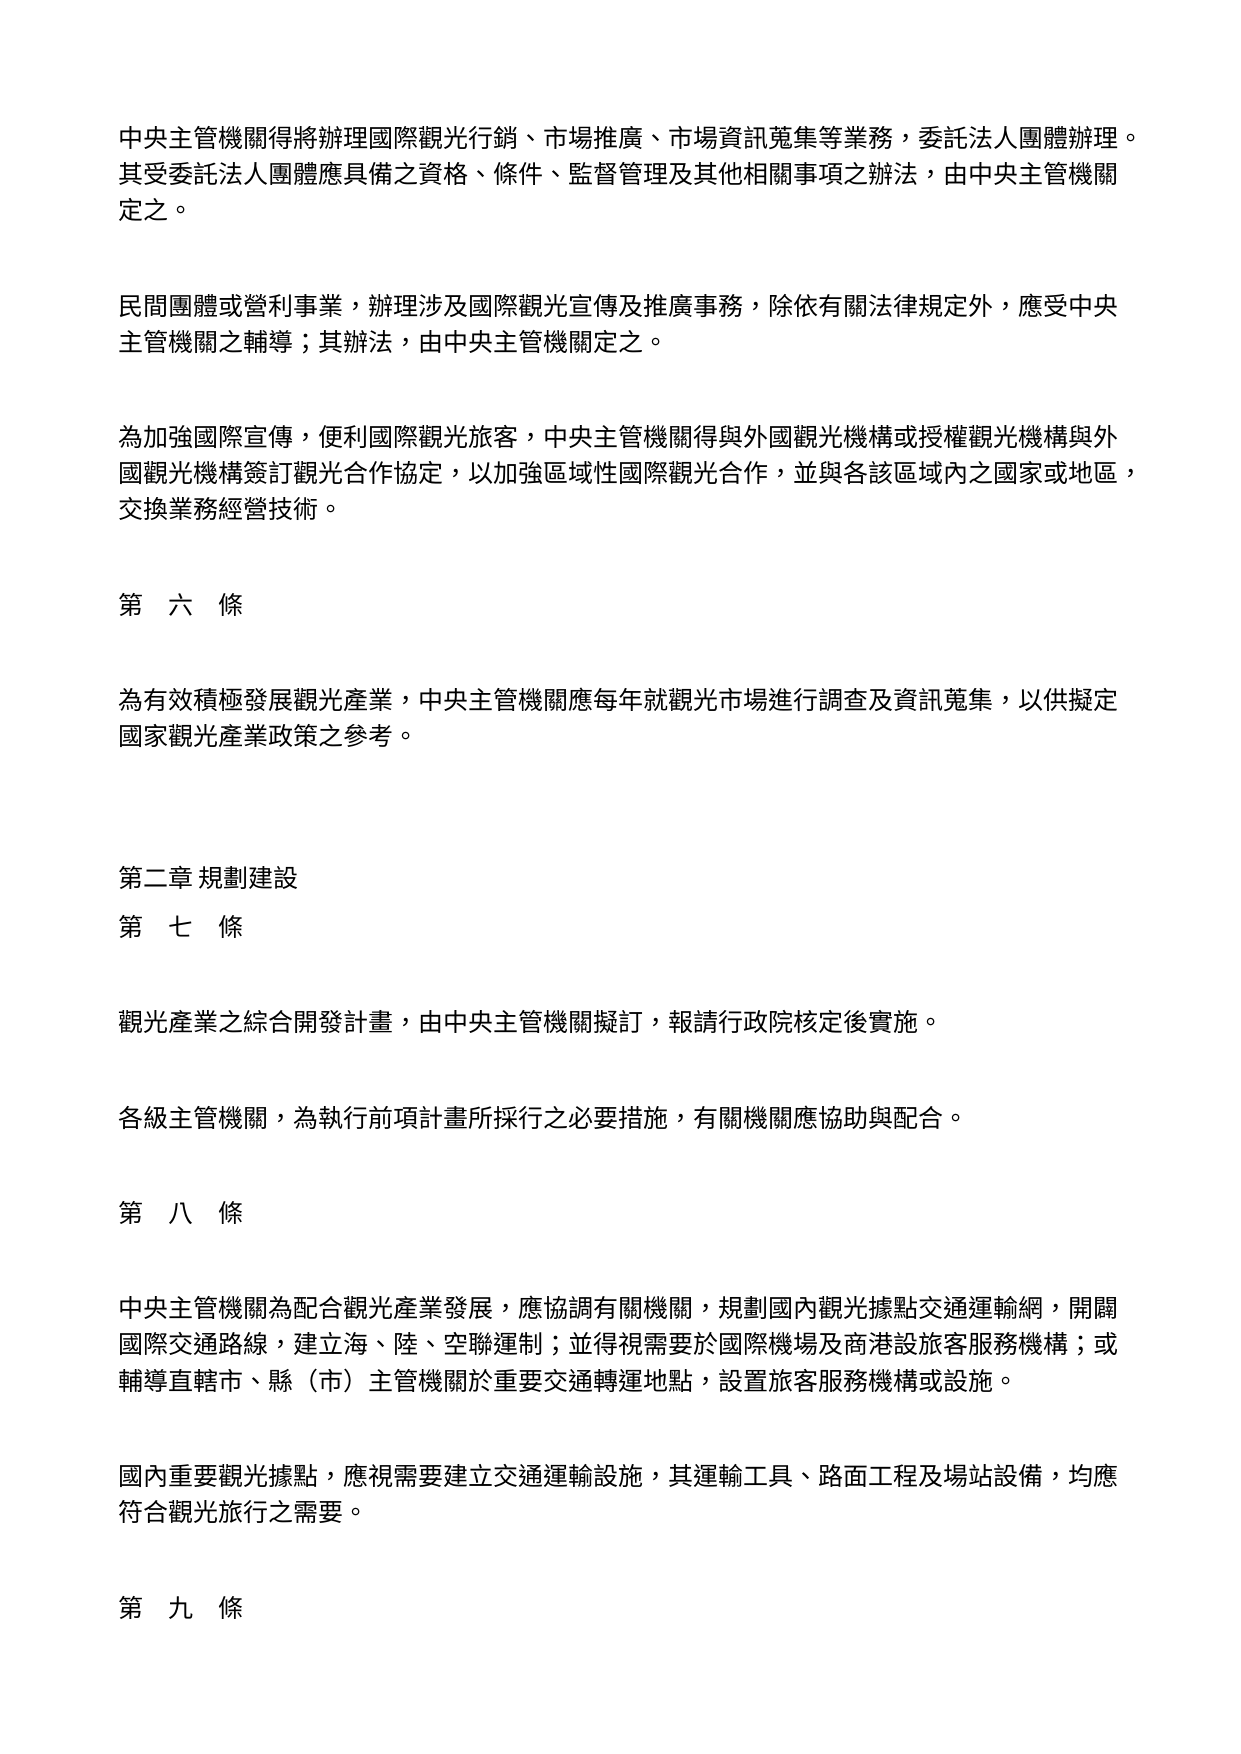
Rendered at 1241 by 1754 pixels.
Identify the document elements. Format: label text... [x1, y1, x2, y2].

text 觀光產業之綜合開發計畫，由中央主管機關擬訂，報請行政院核定後實施。 [118, 1003, 1122, 1039]
text 為有效積極發展觀光產業，中央主管機關應每年就觀光市場進行調查及資訊蒐集，以供擬定國家觀光產業政策之參考。 [118, 681, 1122, 753]
text 第 六 條 [118, 585, 1122, 622]
text 中央主管機關為配合觀光產業發展，應協調有關機關，規劃國內觀光據點交通運輸網，開闢國際交通路線，建立海、陸、空聯運制；並得視需要於國際機場及商港設旅客服務機構；或輔導直轄市、縣（市）主管機關於重要交通轉運地點，設置旅客服務機構或設施。 [118, 1289, 1122, 1397]
text 第 七 條 [118, 907, 1122, 944]
text 為加強國際宣傳，便利國際觀光旅客，中央主管機關得與外國觀光機構或授權觀光機構與外國觀光機構簽訂觀光合作協定，以加強區域性國際觀光合作，並與各該區域內之國家或地區，交換業務經營技術。 [118, 417, 1122, 526]
text 國內重要觀光據點，應視需要建立交通運輸設施，其運輸工具、路面工程及場站設備，均應符合觀光旅行之需要。 [118, 1457, 1122, 1529]
text 各級主管機關，為執行前項計畫所採行之必要措施，有關機關應協助與配合。 [118, 1098, 1122, 1134]
text 第二章 規劃建設 [118, 859, 1122, 895]
text 第 八 條 [118, 1193, 1122, 1230]
text 中央主管機關得將辦理國際觀光行銷、市場推廣、市場資訊蒐集等業務，委託法人團體辦理。其受委託法人團體應具備之資格、條件、監督管理及其他相關事項之辦法，由中央主管機關定之。 [118, 118, 1122, 227]
text 民間團體或營利事業，辦理涉及國際觀光宣傳及推廣事務，除依有關法律規定外，應受中央主管機關之輔導；其辦法，由中央主管機關定之。 [118, 286, 1122, 358]
text 第 九 條 [118, 1588, 1122, 1624]
